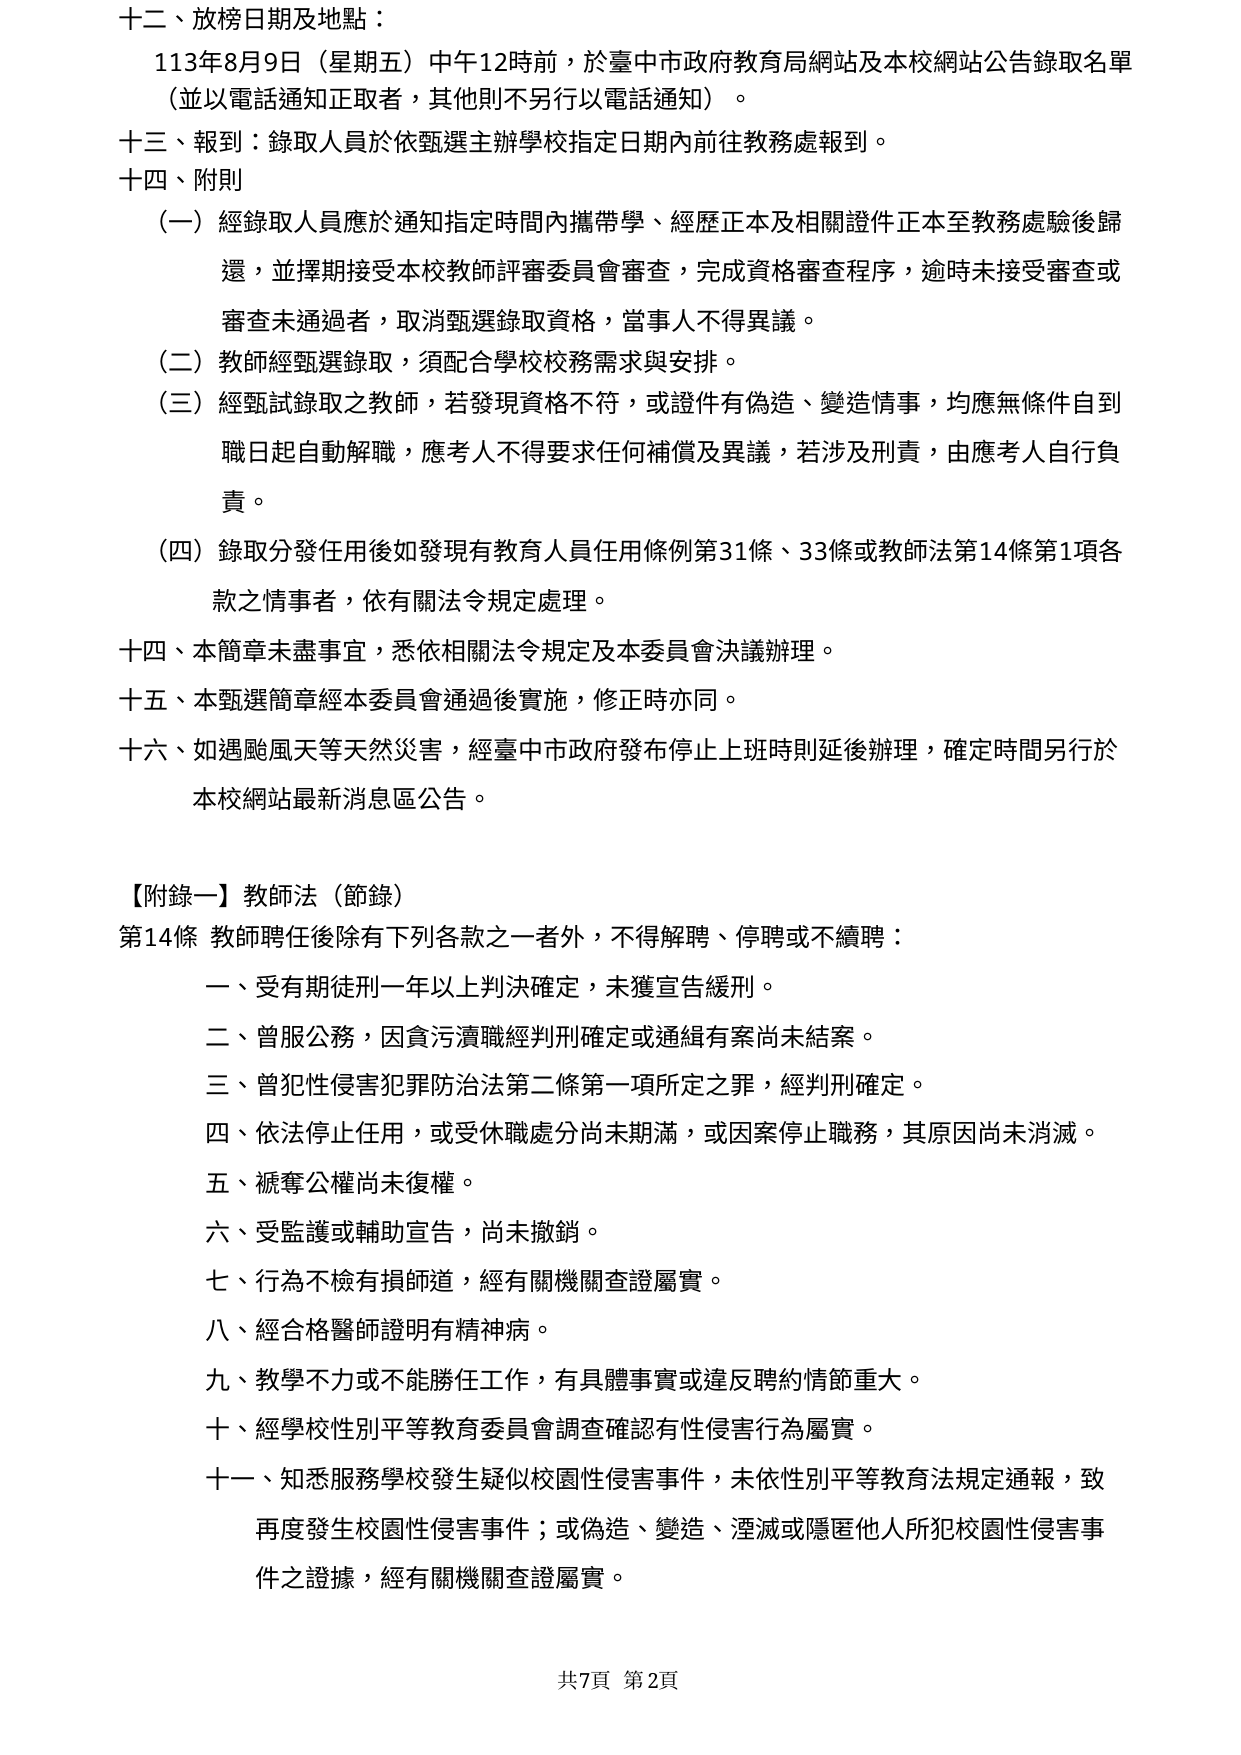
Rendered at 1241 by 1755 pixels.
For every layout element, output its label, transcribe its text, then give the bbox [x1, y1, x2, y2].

text 六、受監護或輔助宣告，尚未撤銷。 [206, 1213, 1170, 1249]
text （二）教師經甄選錄取，須配合學校校務需求與安排。 [143, 351, 1170, 377]
text 十四、本簡章未盡事宜，悉依相關法令規定及本委員會決議辦理。十五、本甄選簡章經本委員會通過後實施，修正時亦同。 [118, 631, 844, 717]
text 十六、如遇颱風天等天然災害，經臺中市政府發布停止上班時則延後辦理，確定時間另行於本校網站最新消息區公告。 [118, 730, 1122, 816]
text （一）經錄取人員應於通知指定時間內攜帶學、經歷正本及相關證件正本至教務處驗後歸還，並擇期接受本校教師評審委員會審查，完成資格審查程序，逾時未接受審查或審查未通過者，取消甄選錄取資格，當事人不得異議。 [143, 202, 1123, 337]
text 十一、知悉服務學校發生疑似校園性侵害事件，未依性別平等教育法規定通報，致再度發生校園性侵害事件；或偽造、變造、湮滅或隱匿他人所犯校園性侵害事件之證據，經有關機關查證屬實。 [206, 1459, 1106, 1595]
text 七、行為不檢有損師道，經有關機關查證屬實。八、經合格醫師證明有精神病。 [206, 1261, 731, 1347]
text （三）經甄試錄取之教師，若發現資格不符，或證件有偽造、變造情事，均應無條件自到職日起自動解職，應考人不得要求任何補償及異議，若涉及刑責，由應考人自行負責。 [143, 383, 1123, 518]
text 第14條 教師聘任後除有下列各款之一者外，不得解聘、停聘或不續聘： 一、受有期徒刑一年以上判決確定，未獲宣告緩刑。 [118, 918, 919, 1003]
text 二、曾服公務，因貪污瀆職經判刑確定或通緝有案尚未結案。 [206, 1017, 1170, 1053]
text （四）錄取分發任用後如發現有教育人員任用條例第31條、33條或教師法第14條第1項各款之情事者，依有關法令規定處理。 [143, 532, 1123, 618]
text （並以電話通知正取者，其他則不另行以電話通知）。 [153, 79, 1170, 116]
text 三、曾犯性侵害犯罪防治法第二條第一項所定之罪，經判刑確定。 [206, 1065, 1170, 1102]
text 十二、放榜日期及地點： [118, 0, 1170, 36]
text 十三、報到：錄取人員於依甄選主辦學校指定日期內前往教務處報到。十四、附則 [118, 122, 894, 197]
text 【附錄一】教師法（節錄） [118, 876, 1170, 913]
text 四、依法停止任用，或受休職處分尚未期滿，或因案停止職務，其原因尚未消滅。五、褫奪公權尚未復權。 [206, 1114, 1106, 1199]
text 113年8月9日（星期五）中午12時前，於臺中市政府教育局網站及本校網站公告錄取名單 [153, 42, 1170, 79]
text 九、教學不力或不能勝任工作，有具體事實或違反聘約情節重大。十、經學校性別平等教育委員會調查確認有性侵害行為屬實。 [206, 1360, 931, 1446]
